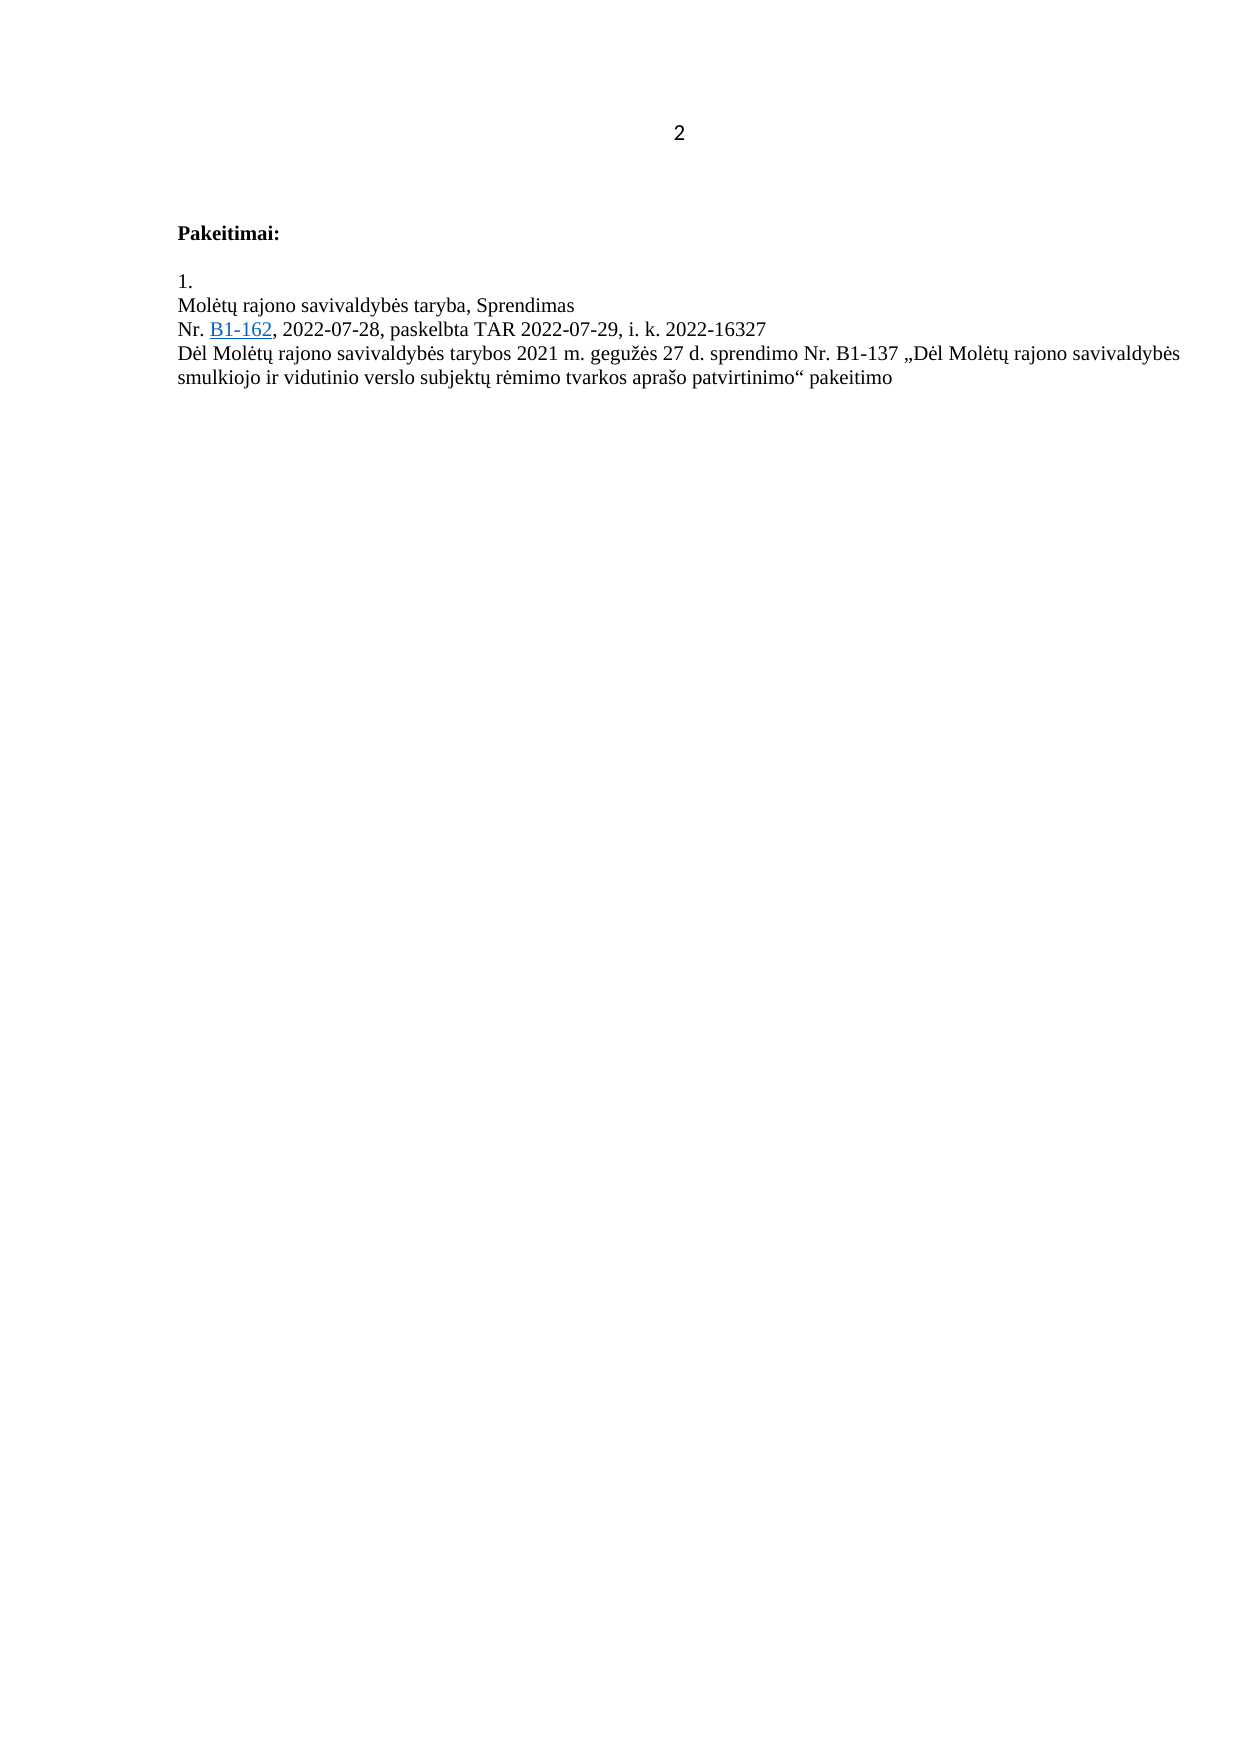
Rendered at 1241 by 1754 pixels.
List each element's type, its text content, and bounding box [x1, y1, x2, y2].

text Dėl Molėtų rajono savivaldybės tarybos 2021 m. gegužės 27 d. sprendimo Nr. B1-137 „Dėl Molėtų rajono savivaldybės smulkiojo ir vidutinio verslo subjektų rėmimo tvarkos aprašo patvirtinimo“ pakeitimo [177, 341, 1181, 389]
text Molėtų rajono savivaldybės taryba, Sprendimas [177, 293, 1181, 317]
text 1. [177, 269, 1181, 293]
text Pakeitimai: [177, 221, 1181, 245]
text Nr. B1-162, 2022-07-28, paskelbta TAR 2022-07-29, i. k. 2022-16327 [177, 317, 1181, 341]
